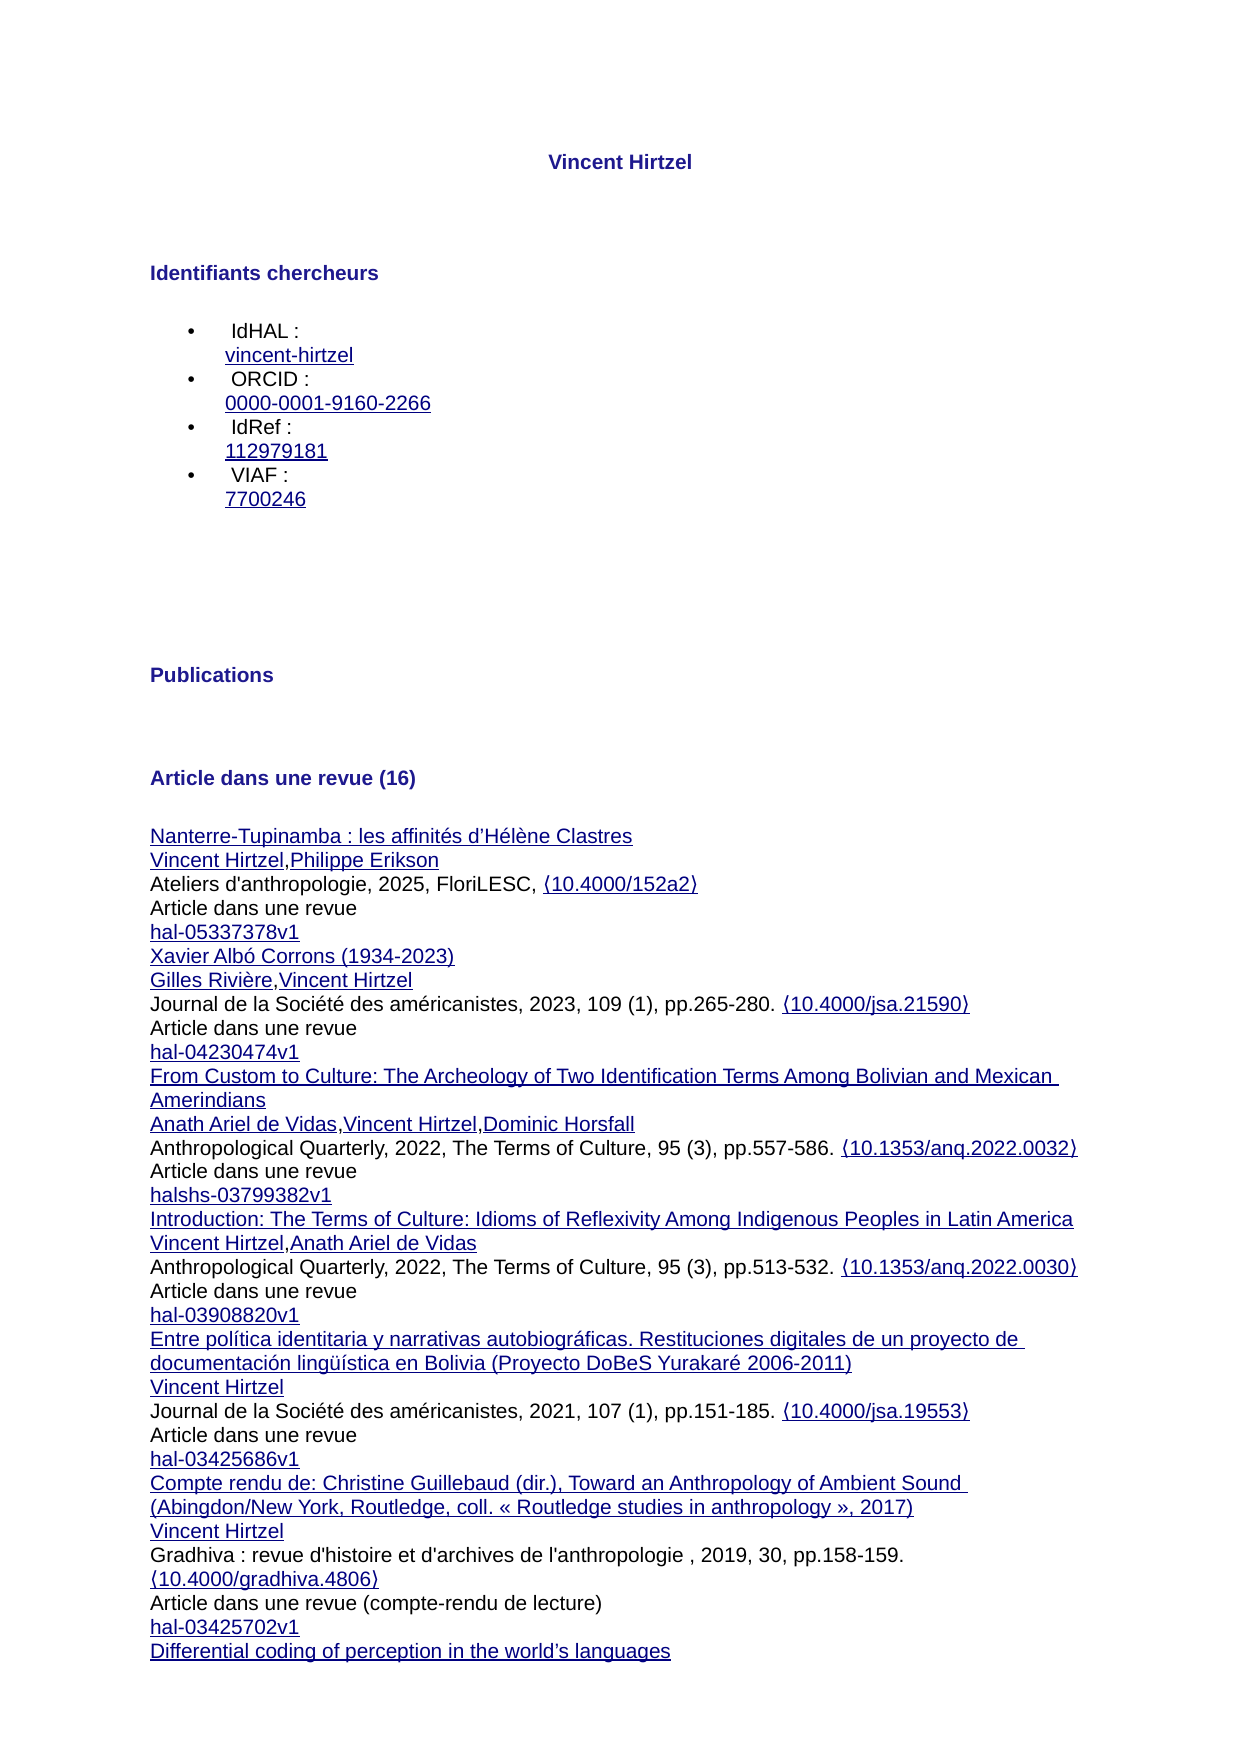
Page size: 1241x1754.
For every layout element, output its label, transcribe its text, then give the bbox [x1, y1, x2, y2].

table_cell Xavier Albó Corrons (1934-2023) Gilles Rivière,Vincent Hirtzel Journal de la Société des américanistes, 2023, 109 (1), pp.265-280. ⟨10.4000/jsa.21590⟩ Article dans une revue hal-04230474v1 [150, 944, 1090, 1063]
list 7700246 [187, 486, 1090, 510]
table_cell Entre política identitaria y narrativas autobiográficas. Restituciones digitales de un proyecto de documentación lingüística en Bolivia (Proyecto DoBeS Yurakaré 2006-2011) Vincent Hirtzel Journal de la Société des américanistes, 2021, 107 (1), pp.151-185. ⟨10.4000/jsa.19553⟩ Article dans une revue hal-03425686v1 [150, 1327, 1090, 1471]
list ORCID : [187, 367, 1090, 391]
subtitle Article dans une revue (16) [150, 766, 1090, 789]
list vincent-hirtzel [187, 343, 1090, 367]
list VIAF : [187, 462, 1090, 486]
table_cell Compte rendu de: Christine Guillebaud (dir.), Toward an Anthropology of Ambient Sound (Abingdon/New York, Routledge, coll. « Routledge studies in anthropology », 2017) Vincent Hirtzel Gradhiva : revue d'histoire et d'archives de l'anthropologie , 2019, 30, pp.158-159. ⟨10.4000/gradhiva.4806⟩ Article dans une revue (compte-rendu de lecture) hal-03425702v1 [150, 1471, 1090, 1638]
subtitle Identifiants chercheurs [150, 260, 1090, 284]
table_header Nanterre-Tupinamba : les affinités d’Hélène Clastres Vincent Hirtzel,Philippe Erikson Ateliers d'anthropologie, 2025, FloriLESC, ⟨10.4000/152a2⟩ Article dans une revue hal-05337378v1 [150, 824, 1090, 944]
list 0000-0001-9160-2266 [187, 391, 1090, 414]
table_cell Introduction: The Terms of Culture: Idioms of Reflexivity Among Indigenous Peoples in Latin America Vincent Hirtzel,Anath Ariel de Vidas Anthropological Quarterly, 2022, The Terms of Culture, 95 (3), pp.513-532. ⟨10.1353/anq.2022.0030⟩ Article dans une revue hal-03908820v1 [150, 1207, 1090, 1327]
list 112979181 [187, 438, 1090, 462]
list IdHAL : [187, 319, 1090, 343]
list IdRef : [187, 414, 1090, 438]
table_cell From Custom to Culture: The Archeology of Two Identification Terms Among Bolivian and Mexican Amerindians Anath Ariel de Vidas,Vincent Hirtzel,Dominic Horsfall Anthropological Quarterly, 2022, The Terms of Culture, 95 (3), pp.557-586. ⟨10.1353/anq.2022.0032⟩ Article dans une revue halshs-03799382v1 [150, 1064, 1090, 1207]
subtitle Vincent Hirtzel [150, 150, 1090, 174]
table_cell Differential coding of perception in the world’s languages [150, 1639, 1090, 1662]
subtitle Publications [150, 662, 1090, 686]
